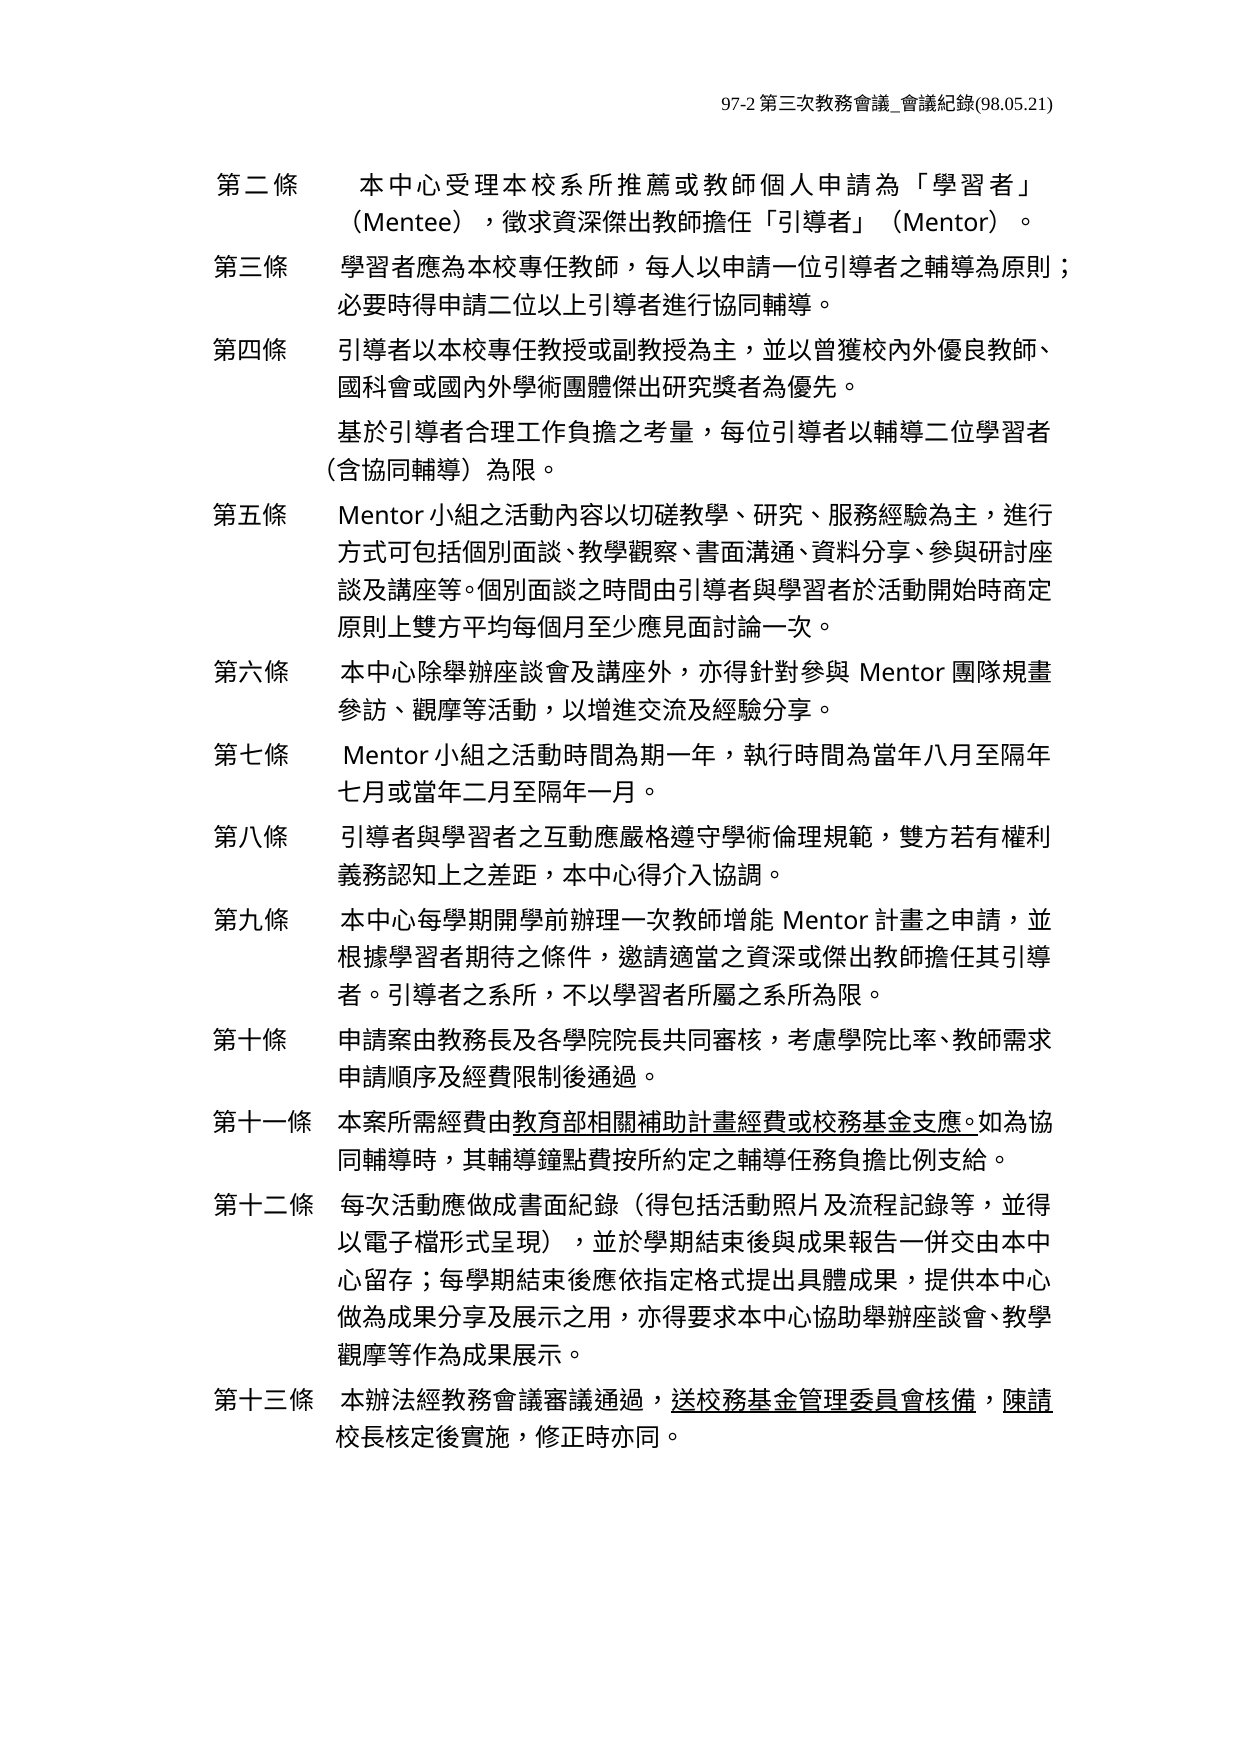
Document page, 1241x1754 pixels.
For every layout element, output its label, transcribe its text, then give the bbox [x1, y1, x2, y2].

text 第十條 申請案由教務長及各學院院長共同審核，考慮學院比率、教師需求、申請順序及經費限制後通過。 [187, 1019, 1053, 1094]
text 第二條 本中心受理本校系所推薦或教師個人申請為「學習者」（Mentee），徵求資深傑出教師擔任「引導者」（Mentor）。 [187, 164, 1053, 239]
text 第七條 Mentor小組之活動時間為期一年，執行時間為當年八月至隔年七月或當年二月至隔年一月。 [187, 734, 1053, 809]
text 第九條 本中心每學期開學前辦理一次教師增能Mentor計畫之申請，並根據學習者期待之條件，邀請適當之資深或傑出教師擔任其引導者。引導者之系所，不以學習者所屬之系所為限。 [187, 899, 1053, 1012]
text 基於引導者合理工作負擔之考量，每位引導者以輔導二位學習者（含協同輔導）為限。 [311, 412, 1053, 487]
text 第十三條 本辦法經教務會議審議通過，送校務基金管理委員會核備，陳請校長核定後實施，修正時亦同。 [187, 1379, 1053, 1454]
text 第六條 本中心除舉辦座談會及講座外，亦得針對參與Mentor團隊規畫參訪、觀摩等活動，以增進交流及經驗分享。 [187, 652, 1053, 727]
text 第三條 學習者應為本校專任教師，每人以申請一位引導者之輔導為原則；必要時得申請二位以上引導者進行協同輔導。 [187, 247, 1053, 322]
text 第五條 Mentor小組之活動內容以切磋教學、研究、服務經驗為主，進行方式可包括個別面談、教學觀察、書面溝通、資料分享、參與研討座談及講座等。個別面談之時間由引導者與學習者於活動開始時商定，原則上雙方平均每個月至少應見面討論一次。 [187, 494, 1053, 644]
text 第八條 引導者與學習者之互動應嚴格遵守學術倫理規範，雙方若有權利義務認知上之差距，本中心得介入協調。 [187, 817, 1053, 892]
text 第十二條 每次活動應做成書面紀錄（得包括活動照片及流程記錄等，並得以電子檔形式呈現），並於學期結束後與成果報告一併交由本中心留存；每學期結束後應依指定格式提出具體成果，提供本中心做為成果分享及展示之用，亦得要求本中心協助舉辦座談會、教學觀摩等作為成果展示。 [187, 1184, 1053, 1372]
text 第十一條 本案所需經費由教育部相關補助計畫經費或校務基金支應。如為協同輔導時，其輔導鐘點費按所約定之輔導任務負擔比例支給。 [187, 1102, 1053, 1177]
text 第四條 引導者以本校專任教授或副教授為主，並以曾獲校內外優良教師、國科會或國內外學術團體傑出研究獎者為優先。 [187, 329, 1053, 404]
